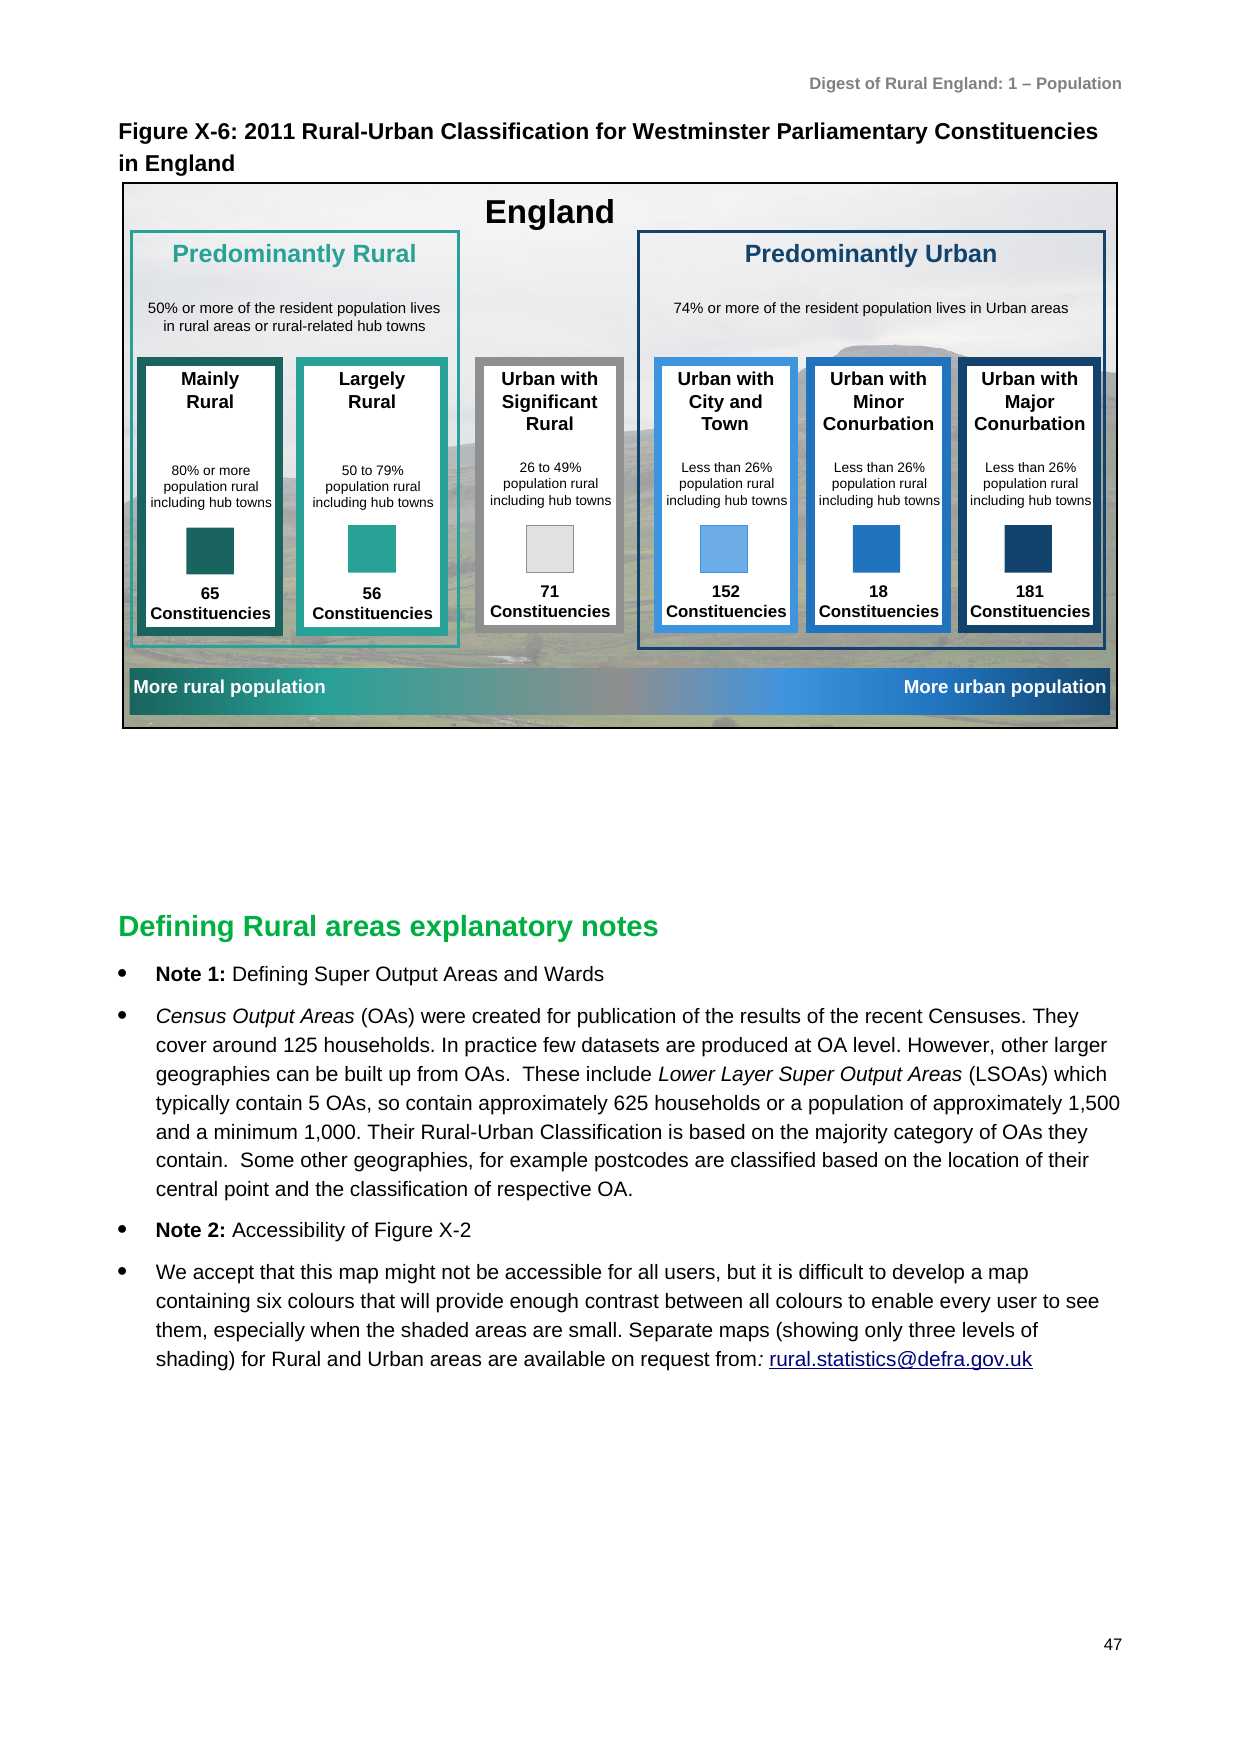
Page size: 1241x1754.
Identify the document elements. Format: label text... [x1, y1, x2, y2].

text Defining Rural areas explanatory notes [118, 909, 1122, 943]
list Census Output Areas (OAs) were created for publication of the results of the recent Censuses. They cover around 125 households. In practice few datasets are produced at OA level. However, other larger geographies can be built up from OAs. These include Lower Layer Super Output Areas (LSOAs) which typically contain 5 OAs, so contain approximately 625 households or a population of approximately 1,500 and a minimum 1,000. Their Rural-Urban Classification is based on the majority category of OAs they contain. Some other geographies, for example postcodes are classified based on the location of their central point and the classification of respective OA. [118, 1004, 1122, 1201]
list We accept that this map might not be accessible for all users, but it is difficult to develop a map containing six colours that will provide enough contrast between all colours to enable every user to see them, especially when the shaded areas are small. Separate maps (showing only three levels of shading) for Rural and Urban areas are available on request from: rural.statistics@defra.gov.uk [118, 1260, 1122, 1371]
list Note 1: Defining Super Output Areas and Wards [118, 962, 1122, 987]
list Note 2: Accessibility of Figure X-2 [118, 1218, 1122, 1243]
text Figure X‑6: 2011 Rural-Urban Classification for Westminster Parliamentary Constituencies in England [118, 118, 1122, 176]
